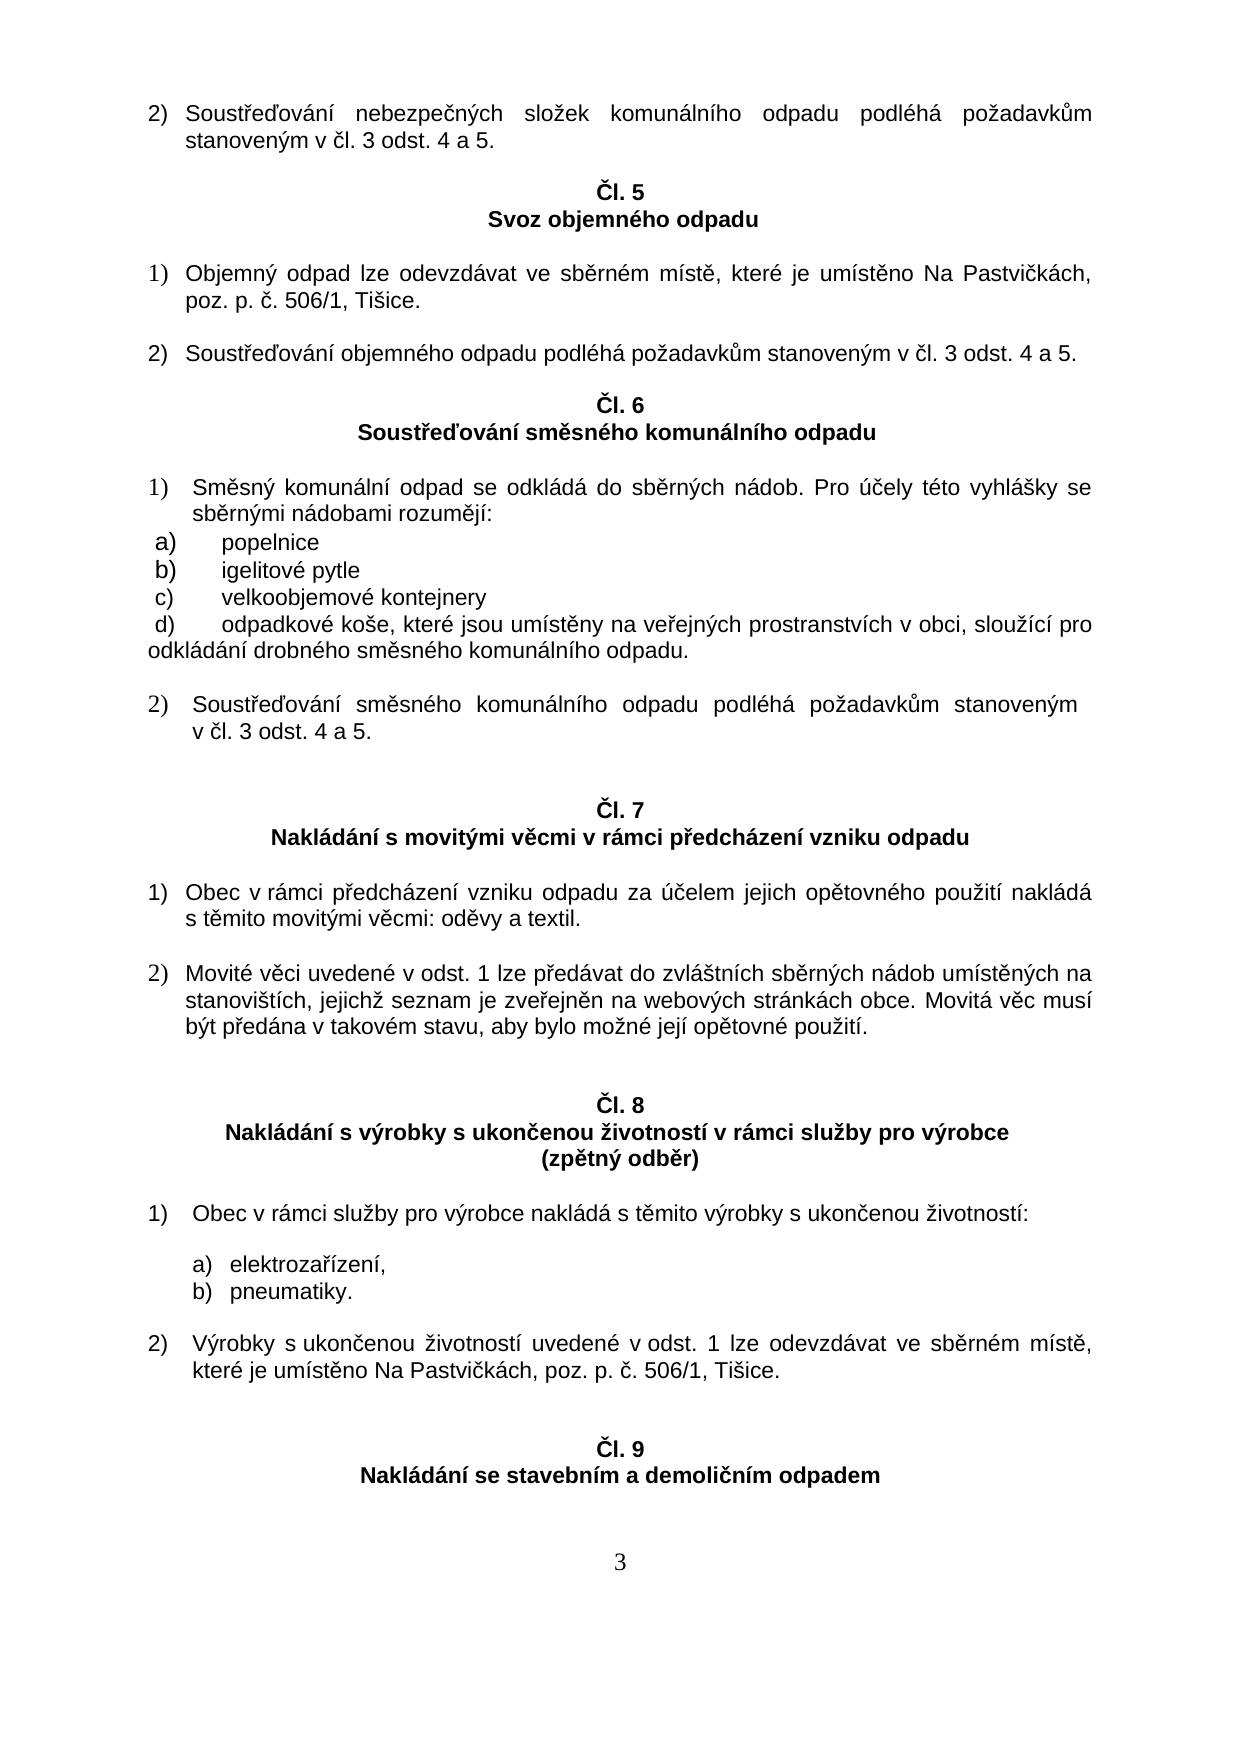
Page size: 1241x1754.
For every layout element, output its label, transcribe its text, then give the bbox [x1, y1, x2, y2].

text Čl. 8 [148, 1092, 1092, 1118]
text Čl. 9 [148, 1436, 1092, 1462]
subtitle Nakládání s výrobky s ukončenou životností v rámci služby pro výrobce [148, 1118, 1092, 1145]
text Soustřeďování směsného komunálního odpadu [148, 419, 1092, 445]
list Soustřeďování objemného odpadu podléhá požadavkům stanoveným v čl. 3 odst. 4 a 5. [148, 340, 1092, 366]
list velkoobjemové kontejnery [148, 584, 1092, 611]
list Soustřeďování směsného komunálního odpadu podléhá požadavkům stanoveným v čl. 3 odst. 4 a 5. [148, 689, 1092, 745]
list popelnice [148, 527, 1092, 555]
text Svoz objemného odpadu [148, 206, 1092, 232]
list Obec v rámci služby pro výrobce nakládá s těmito výrobky s ukončenou životností: [148, 1200, 1092, 1226]
list elektrozařízení, [192, 1251, 1092, 1278]
text Čl. 7 [148, 797, 1092, 824]
text Čl. 5 [148, 179, 1092, 206]
subtitle (zpětný odběr) [148, 1145, 1092, 1171]
list Movité věci uvedené v odst. 1 lze předávat do zvláštních sběrných nádob umístěných na stanovištích, jejichž seznam je zveřejněn na webových stránkách obce. Movitá věc musí být předána v takovém stavu, aby bylo možné její opětovné použití. [148, 958, 1092, 1039]
list odpadkové koše, které jsou umístěny na veřejných prostranstvích v obci, sloužící pro odkládání drobného směsného komunálního odpadu. [148, 611, 1092, 663]
text Čl. 6 [148, 392, 1092, 419]
list Soustřeďování nebezpečných složek komunálního odpadu podléhá požadavkům stanoveným v čl. 3 odst. 4 a 5. [148, 100, 1092, 153]
list Obec v rámci předcházení vzniku odpadu za účelem jejich opětovného použití nakládá s těmito movitými věcmi: oděvy a textil. [148, 879, 1092, 932]
subtitle Nakládání s movitými věcmi v rámci předcházení vzniku odpadu [148, 824, 1092, 850]
list igelitové pytle [148, 555, 1092, 584]
text Nakládání se stavebním a demoličním odpadem [148, 1462, 1092, 1488]
list Výrobky s ukončenou životností uvedené v odst. 1 lze odevzdávat ve sběrném místě, které je umístěno Na Pastvičkách, poz. p. č. 506/1, Tišice. [148, 1330, 1092, 1383]
list Objemný odpad lze odevzdávat ve sběrném místě, které je umístěno Na Pastvičkách, poz. p. č. 506/1, Tišice. [148, 258, 1092, 313]
list pneumatiky. [192, 1278, 1092, 1304]
list Směsný komunální odpad se odkládá do sběrných nádob. Pro účely této vyhlášky se sběrnými nádobami rozumějí: [148, 472, 1092, 527]
